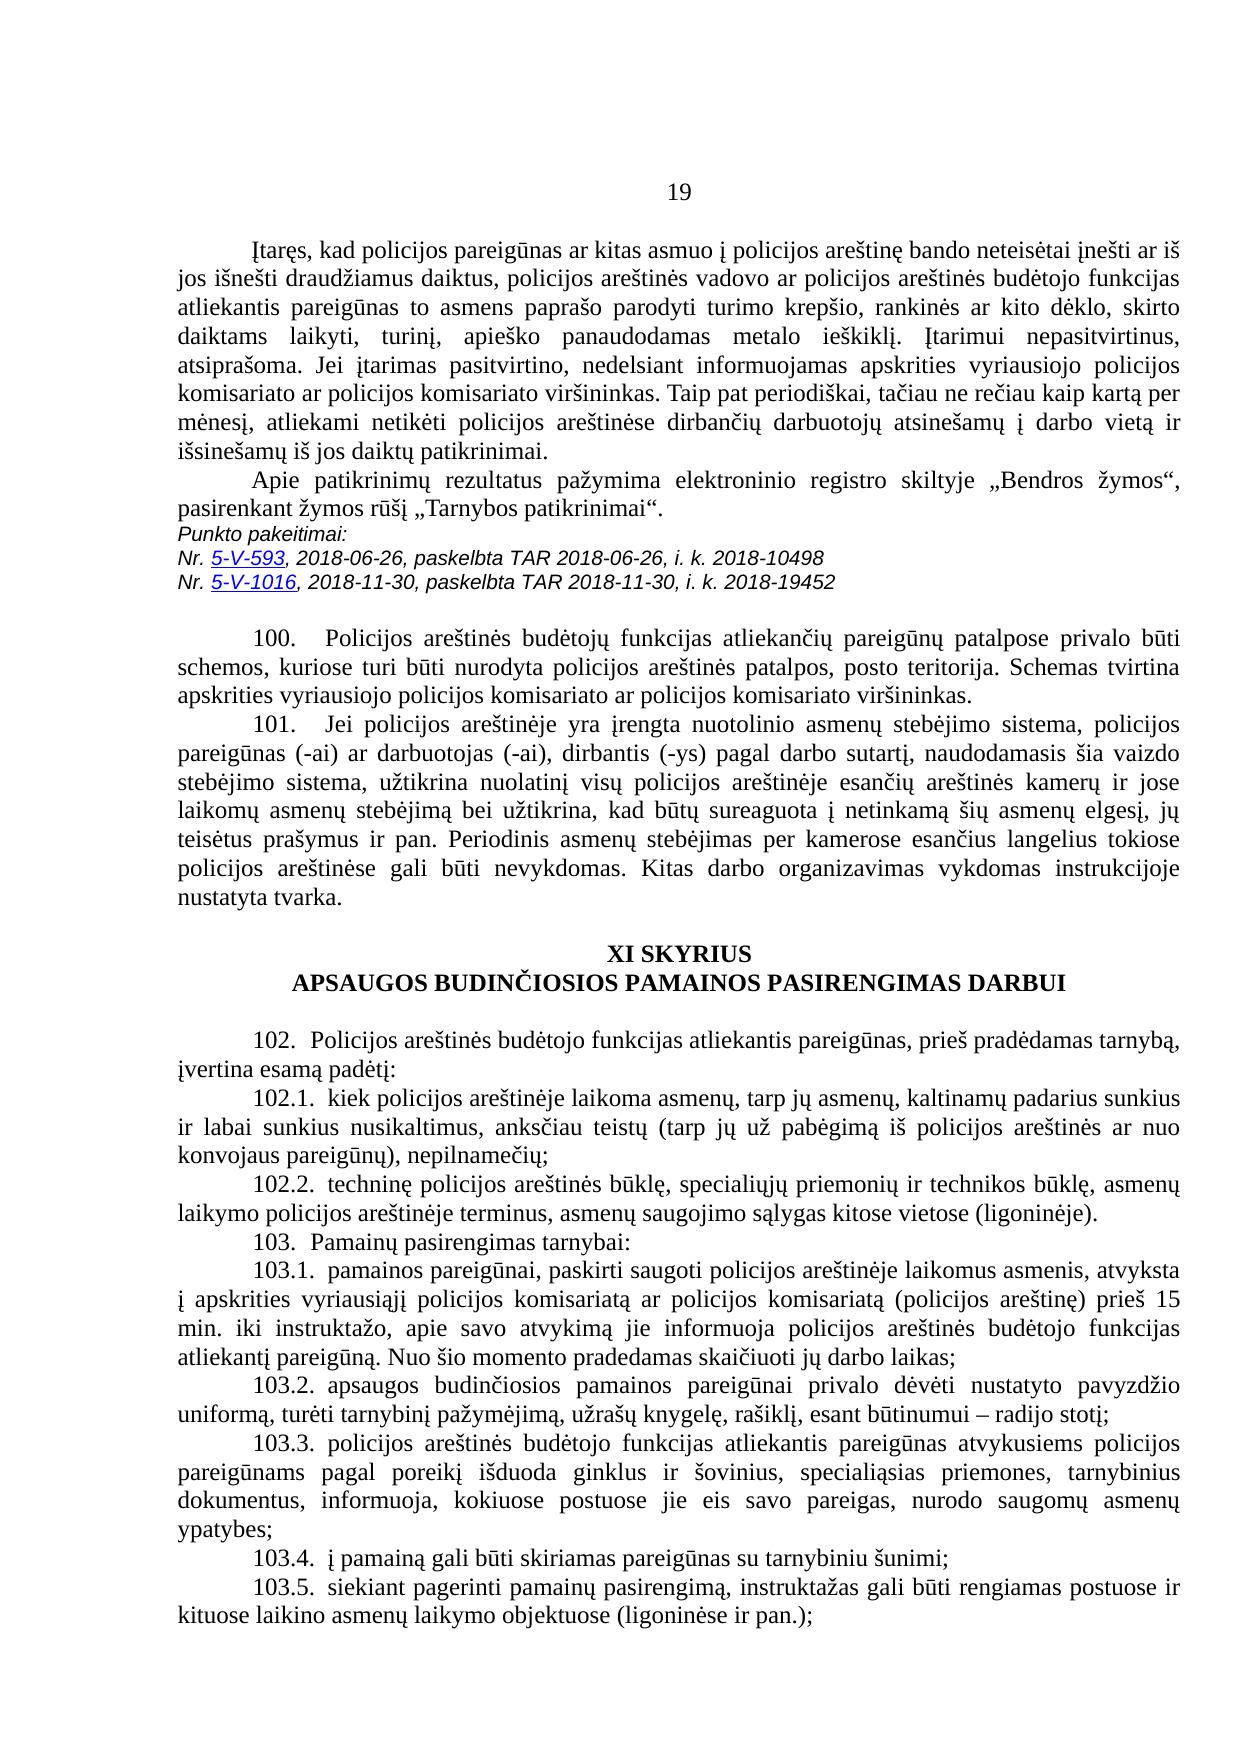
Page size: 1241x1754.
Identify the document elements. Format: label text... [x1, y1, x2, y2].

text 103.1. pamainos pareigūnai, paskirti saugoti policijos areštinėje laikomus asmenis, atvyksta į apskrities vyriausiąjį policijos komisariatą ar policijos komisariatą (policijos areštinę) prieš 15 min. iki instruktažo, apie savo atvykimą jie informuoja policijos areštinės budėtojo funkcijas atliekantį pareigūną. Nuo šio momento pradedamas skaičiuoti jų darbo laikas; [177, 1255, 1181, 1370]
text Apie patikrinimų rezultatus pažymima elektroninio registro skiltyje „Bendros žymos“, pasirenkant žymos rūšį „Tarnybos patikrinimai“. [177, 465, 1181, 522]
text Įtaręs, kad policijos pareigūnas ar kitas asmuo į policijos areštinę bando neteisėtai įnešti ar iš jos išnešti draudžiamus daiktus, policijos areštinės vadovo ar policijos areštinės budėtojo funkcijas atliekantis pareigūnas to asmens paprašo parodyti turimo krepšio, rankinės ar kito dėklo, skirto daiktams laikyti, turinį, apieško panaudodamas metalo ieškiklį. Įtarimui nepasitvirtinus, atsiprašoma. Jei įtarimas pasitvirtino, nedelsiant informuojamas apskrities vyriausiojo policijos komisariato ar policijos komisariato viršininkas. Taip pat periodiškai, tačiau ne rečiau kaip kartą per mėnesį, atliekami netikėti policijos areštinėse dirbančių darbuotojų atsinešamų į darbo vietą ir išsinešamų iš jos daiktų patikrinimai. [177, 235, 1181, 465]
text Nr. 5-V-1016, 2018-11-30, paskelbta TAR 2018-11-30, i. k. 2018-19452 [177, 570, 1181, 594]
text Nr. 5-V-593, 2018-06-26, paskelbta TAR 2018-06-26, i. k. 2018-10498 [177, 546, 1181, 570]
text Punkto pakeitimai: [177, 522, 1181, 546]
text 102.2. techninę policijos areštinės būklę, specialiųjų priemonių ir technikos būklę, asmenų laikymo policijos areštinėje terminus, asmenų saugojimo sąlygas kitose vietose (ligoninėje). [177, 1169, 1181, 1227]
text 103.5. siekiant pagerinti pamainų pasirengimą, instruktažas gali būti rengiamas postuose ir kituose laikino asmenų laikymo objektuose (ligoninėse ir pan.); [177, 1572, 1181, 1629]
text 102. Policijos areštinės budėtojo funkcijas atliekantis pareigūnas, prieš pradėdamas tarnybą, įvertina esamą padėtį: [177, 1025, 1181, 1083]
text 100. Policijos areštinės budėtojų funkcijas atliekančių pareigūnų patalpose privalo būti schemos, kuriose turi būti nurodyta policijos areštinės patalpos, posto teritorija. Schemas tvirtina apskrities vyriausiojo policijos komisariato ar policijos komisariato viršininkas. [177, 623, 1181, 709]
text XI SKYRIUS [177, 939, 1181, 968]
text 102.1. kiek policijos areštinėje laikoma asmenų, tarp jų asmenų, kaltinamų padarius sunkius ir labai sunkius nusikaltimus, anksčiau teistų (tarp jų už pabėgimą iš policijos areštinės ar nuo konvojaus pareigūnų), nepilnamečių; [177, 1083, 1181, 1169]
text APSAUGOS BUDINČIOSIOS PAMAINOS PASIRENGIMAS DARBUI [177, 968, 1181, 997]
text 101. Jei policijos areštinėje yra įrengta nuotolinio asmenų stebėjimo sistema, policijos pareigūnas (-ai) ar darbuotojas (-ai), dirbantis (-ys) pagal darbo sutartį, naudodamasis šia vaizdo stebėjimo sistema, užtikrina nuolatinį visų policijos areštinėje esančių areštinės kamerų ir jose laikomų asmenų stebėjimą bei užtikrina, kad būtų sureaguota į netinkamą šių asmenų elgesį, jų teisėtus prašymus ir pan. Periodinis asmenų stebėjimas per kamerose esančius langelius tokiose policijos areštinėse gali būti nevykdomas. Kitas darbo organizavimas vykdomas instrukcijoje nustatyta tvarka. [177, 709, 1181, 910]
text 103.3. policijos areštinės budėtojo funkcijas atliekantis pareigūnas atvykusiems policijos pareigūnams pagal poreikį išduoda ginklus ir šovinius, specialiąsias priemones, tarnybinius dokumentus, informuoja, kokiuose postuose jie eis savo pareigas, nurodo saugomų asmenų ypatybes; [177, 1428, 1181, 1543]
text 103.4. į pamainą gali būti skiriamas pareigūnas su tarnybiniu šunimi; [177, 1543, 1181, 1572]
text 103.2. apsaugos budinčiosios pamainos pareigūnai privalo dėvėti nustatyto pavyzdžio uniformą, turėti tarnybinį pažymėjimą, užrašų knygelę, rašiklį, esant būtinumui – radijo stotį; [177, 1370, 1181, 1428]
text 103. Pamainų pasirengimas tarnybai: [177, 1227, 1181, 1255]
